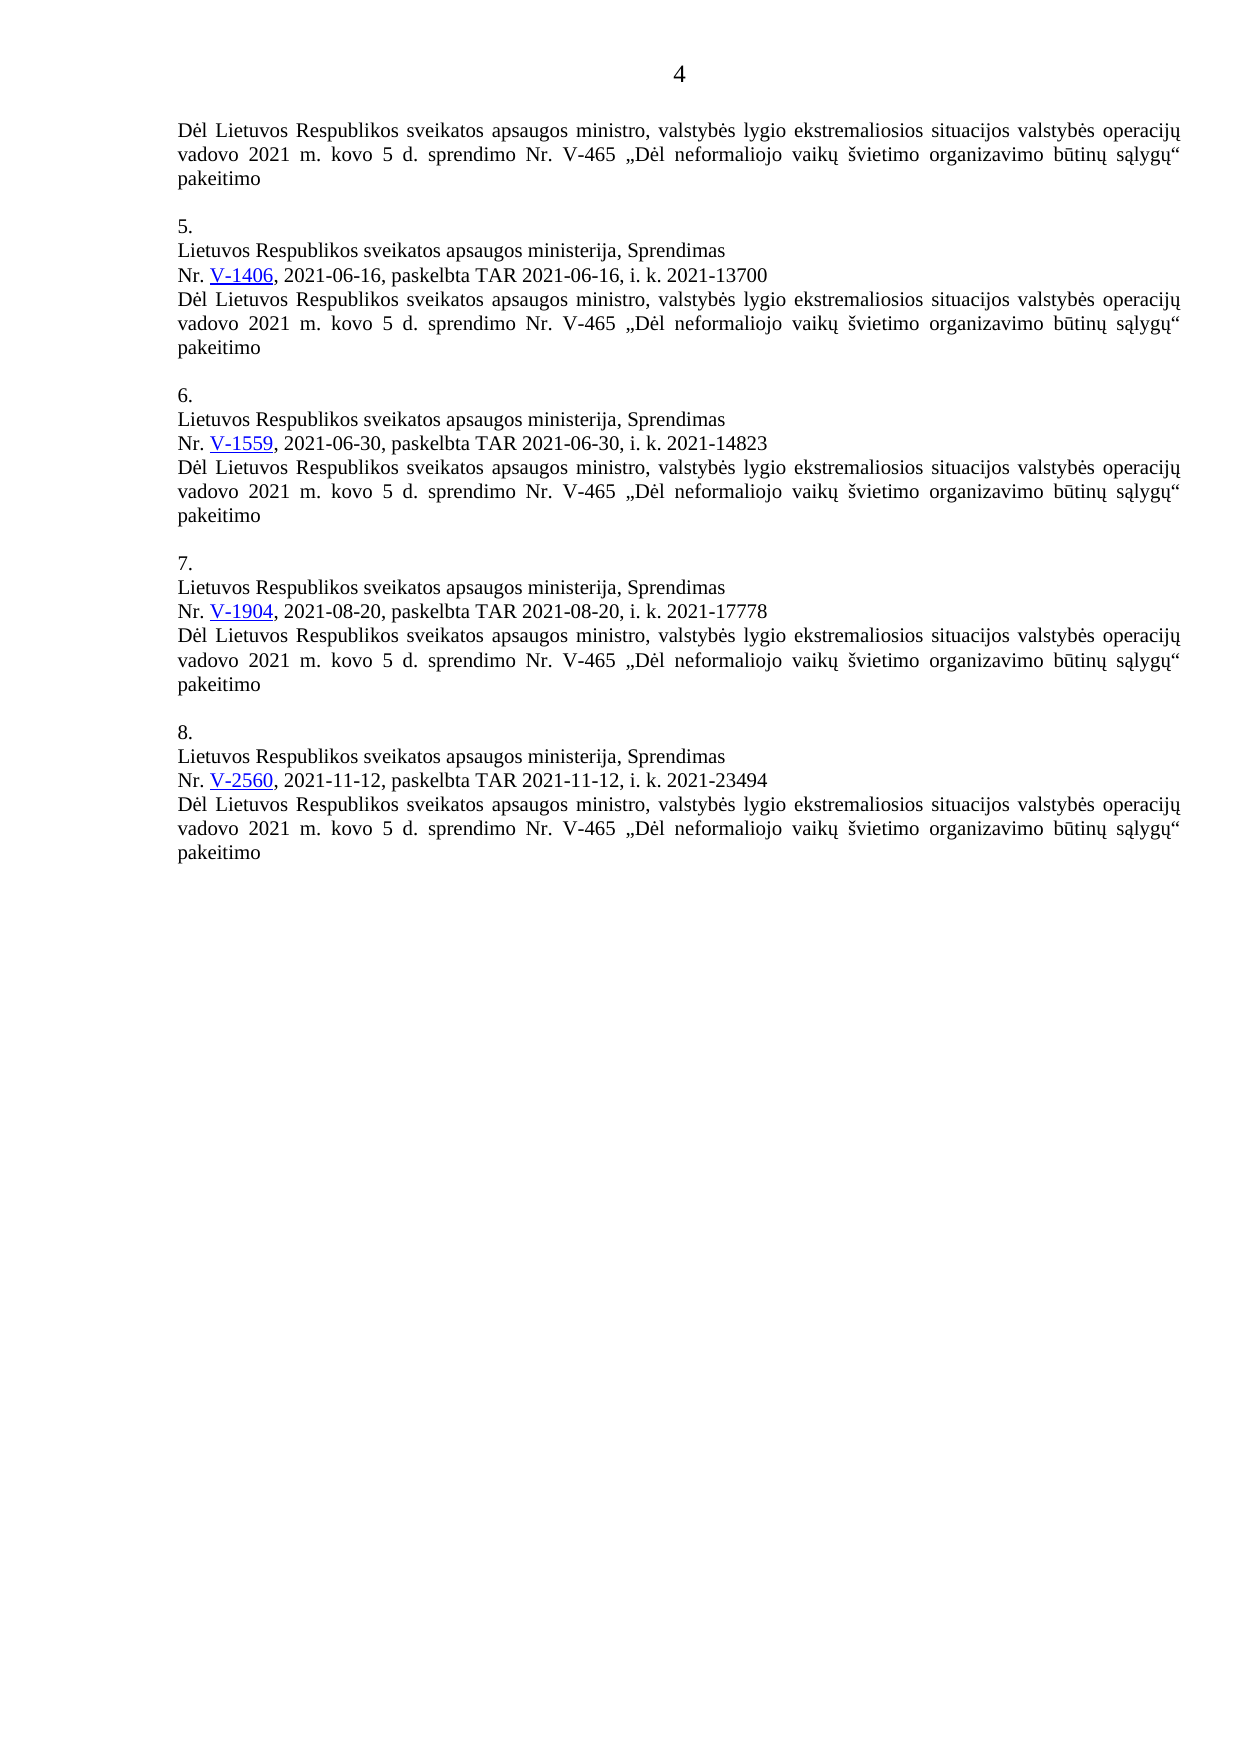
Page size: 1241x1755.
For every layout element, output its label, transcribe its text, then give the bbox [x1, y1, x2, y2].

text Lietuvos Respublikos sveikatos apsaugos ministerija, Sprendimas [177, 744, 1181, 768]
text Lietuvos Respublikos sveikatos apsaugos ministerija, Sprendimas [177, 238, 1181, 262]
text Dėl Lietuvos Respublikos sveikatos apsaugos ministro, valstybės lygio ekstremaliosios situacijos valstybės operacijų vadovo 2021 m. kovo 5 d. sprendimo Nr. V-465 „Dėl neformaliojo vaikų švietimo organizavimo būtinų sąlygų“ pakeitimo [177, 455, 1181, 527]
text 7. [177, 551, 1181, 575]
text Nr. V-1559, 2021-06-30, paskelbta TAR 2021-06-30, i. k. 2021-14823 [177, 431, 1181, 455]
text Lietuvos Respublikos sveikatos apsaugos ministerija, Sprendimas [177, 407, 1181, 431]
text Dėl Lietuvos Respublikos sveikatos apsaugos ministro, valstybės lygio ekstremaliosios situacijos valstybės operacijų vadovo 2021 m. kovo 5 d. sprendimo Nr. V-465 „Dėl neformaliojo vaikų švietimo organizavimo būtinų sąlygų“ pakeitimo [177, 118, 1181, 190]
text Lietuvos Respublikos sveikatos apsaugos ministerija, Sprendimas [177, 575, 1181, 599]
text Nr. V-2560, 2021-11-12, paskelbta TAR 2021-11-12, i. k. 2021-23494 [177, 768, 1181, 792]
text Dėl Lietuvos Respublikos sveikatos apsaugos ministro, valstybės lygio ekstremaliosios situacijos valstybės operacijų vadovo 2021 m. kovo 5 d. sprendimo Nr. V-465 „Dėl neformaliojo vaikų švietimo organizavimo būtinų sąlygų“ pakeitimo [177, 623, 1181, 696]
text Nr. V-1406, 2021-06-16, paskelbta TAR 2021-06-16, i. k. 2021-13700 [177, 262, 1181, 287]
text Dėl Lietuvos Respublikos sveikatos apsaugos ministro, valstybės lygio ekstremaliosios situacijos valstybės operacijų vadovo 2021 m. kovo 5 d. sprendimo Nr. V-465 „Dėl neformaliojo vaikų švietimo organizavimo būtinų sąlygų“ pakeitimo [177, 287, 1181, 359]
text 6. [177, 383, 1181, 407]
text 8. [177, 720, 1181, 744]
text Dėl Lietuvos Respublikos sveikatos apsaugos ministro, valstybės lygio ekstremaliosios situacijos valstybės operacijų vadovo 2021 m. kovo 5 d. sprendimo Nr. V-465 „Dėl neformaliojo vaikų švietimo organizavimo būtinų sąlygų“ pakeitimo [177, 792, 1181, 864]
text Nr. V-1904, 2021-08-20, paskelbta TAR 2021-08-20, i. k. 2021-17778 [177, 599, 1181, 623]
text 5. [177, 214, 1181, 238]
